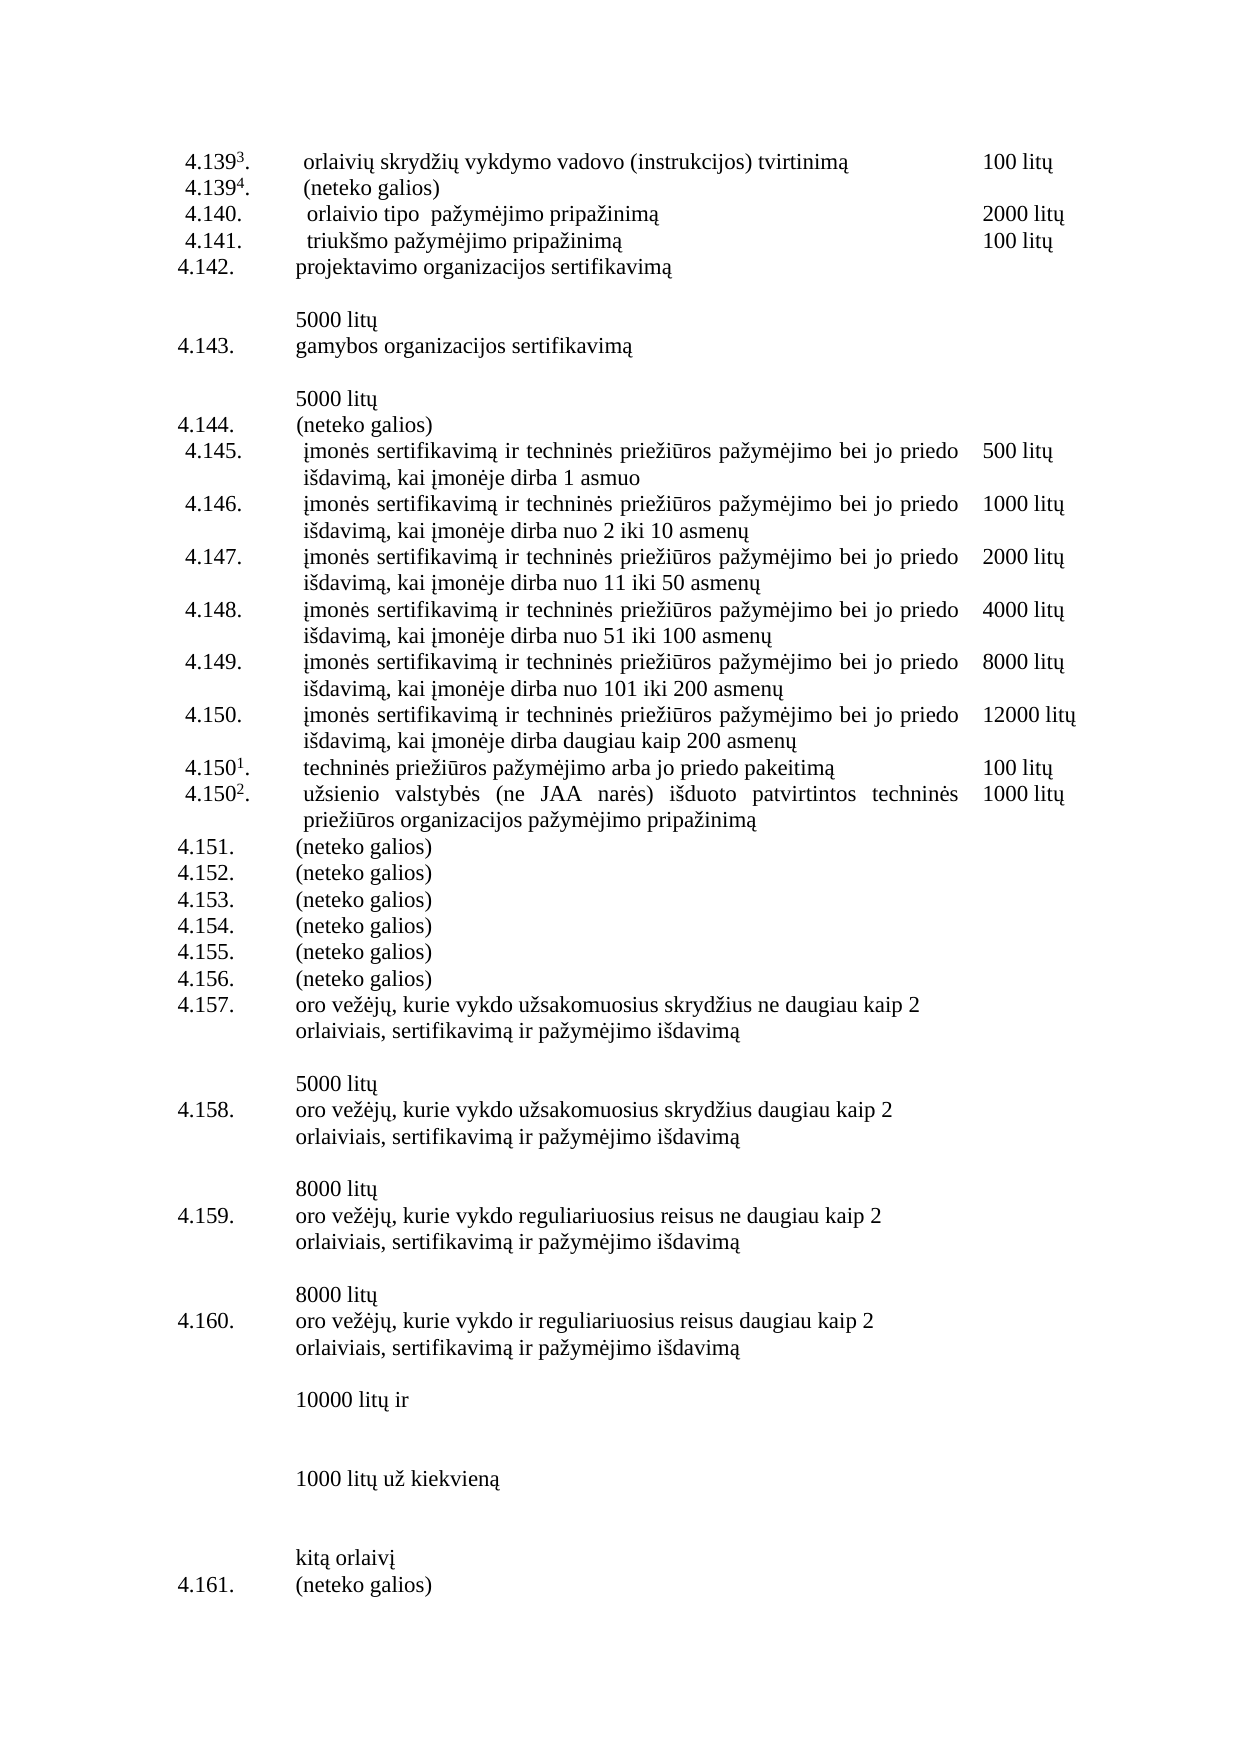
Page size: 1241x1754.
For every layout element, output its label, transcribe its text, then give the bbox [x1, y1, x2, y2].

table_cell 2000 litų [971, 543, 1144, 596]
table_cell 100 litų [971, 148, 1144, 174]
table_cell įmonės sertifikavimą ir techninės priežiūros pažymėjimo bei jo priedo išdavimą, kai įmonėje dirba nuo 51 iki 100 asmenų [292, 596, 971, 648]
text kitą orlaivį [177, 1492, 945, 1571]
table_cell 4.1501. [174, 754, 292, 780]
list (neteko galios) [177, 411, 945, 438]
text 1000 litų už kiekvieną [177, 1413, 945, 1492]
table_cell įmonės sertifikavimą ir techninės priežiūros pažymėjimo bei jo priedo išdavimą, kai įmonėje dirba daugiau kaip 200 asmenų [292, 701, 971, 754]
text 4.152. (neteko galios) [177, 859, 945, 886]
table_cell 4.1394. [174, 174, 292, 200]
text 4.155. (neteko galios) [177, 938, 945, 965]
table_cell 1000 litų [971, 780, 1144, 833]
table_cell 4.1502. [174, 780, 292, 833]
text 4.142. projektavimo organizacijos sertifikavimą 5000 litų [177, 253, 945, 332]
text 4.157. oro vežėjų, kurie vykdo užsakomuosius skrydžius ne daugiau kaip 2 orlaiviais, sertifikavimą ir pažymėjimo išdavimą 5000 litų [177, 991, 945, 1096]
table_cell 4.148. [174, 596, 292, 648]
table_cell 4000 litų [971, 596, 1144, 648]
table_cell techninės priežiūros pažymėjimo arba jo priedo pakeitimą [292, 754, 971, 780]
table_header 4.145. [174, 438, 292, 490]
text 4.161. (neteko galios) [177, 1571, 945, 1597]
table_cell 2000 litų [971, 200, 1144, 227]
table_cell 4.146. [174, 490, 292, 543]
table_cell 12000 litų [971, 701, 1144, 754]
table_cell 8000 litų [971, 649, 1144, 701]
text 4.143. gamybos organizacijos sertifikavimą 5000 litų [177, 332, 945, 411]
table_cell įmonės sertifikavimą ir techninės priežiūros pažymėjimo bei jo priedo išdavimą, kai įmonėje dirba nuo 11 iki 50 asmenų [292, 543, 971, 596]
table_cell triukšmo pažymėjimo pripažinimą [292, 227, 971, 253]
text 4.156. (neteko galios) [177, 965, 945, 991]
table_cell [971, 174, 1144, 200]
table_cell orlaivio tipo pažymėjimo pripažinimą [292, 200, 971, 227]
table_cell (neteko galios) [292, 174, 971, 200]
table_cell įmonės sertifikavimą ir techninės priežiūros pažymėjimo bei jo priedo išdavimą, kai įmonėje dirba nuo 101 iki 200 asmenų [292, 649, 971, 701]
table_cell 4.141. [174, 227, 292, 253]
table_cell orlaivių skrydžių vykdymo vadovo (instrukcijos) tvirtinimą [292, 148, 971, 174]
table_cell įmonės sertifikavimą ir techninės priežiūros pažymėjimo bei jo priedo išdavimą, kai įmonėje dirba nuo 2 iki 10 asmenų [292, 490, 971, 543]
table_cell 4.147. [174, 543, 292, 596]
text 4.158. oro vežėjų, kurie vykdo užsakomuosius skrydžius daugiau kaip 2 orlaiviais, sertifikavimą ir pažymėjimo išdavimą 8000 litų [177, 1096, 945, 1202]
text 4.159. oro vežėjų, kurie vykdo reguliariuosius reisus ne daugiau kaip 2 orlaiviais, sertifikavimą ir pažymėjimo išdavimą 8000 litų [177, 1202, 945, 1307]
text 4.153. (neteko galios) [177, 886, 945, 912]
table_cell 4.1393. [174, 148, 292, 174]
text 4.151. (neteko galios) [177, 833, 945, 859]
table_cell 4.140. [174, 200, 292, 227]
table_cell 100 litų [971, 227, 1144, 253]
table_header įmonės sertifikavimą ir techninės priežiūros pažymėjimo bei jo priedo išdavimą, kai įmonėje dirba 1 asmuo [292, 438, 971, 490]
table_cell 100 litų [971, 754, 1144, 780]
table_header 500 litų [971, 438, 1144, 490]
table_cell 4.149. [174, 649, 292, 701]
text 4.160. oro vežėjų, kurie vykdo ir reguliariuosius reisus daugiau kaip 2 orlaiviais, sertifikavimą ir pažymėjimo išdavimą 10000 litų ir [177, 1307, 945, 1413]
text 4.154. (neteko galios) [177, 912, 945, 938]
table_cell 1000 litų [971, 490, 1144, 543]
table_cell 4.150. [174, 701, 292, 754]
table_cell užsienio valstybės (ne JAA narės) išduoto patvirtintos techninės priežiūros organizacijos pažymėjimo pripažinimą [292, 780, 971, 833]
